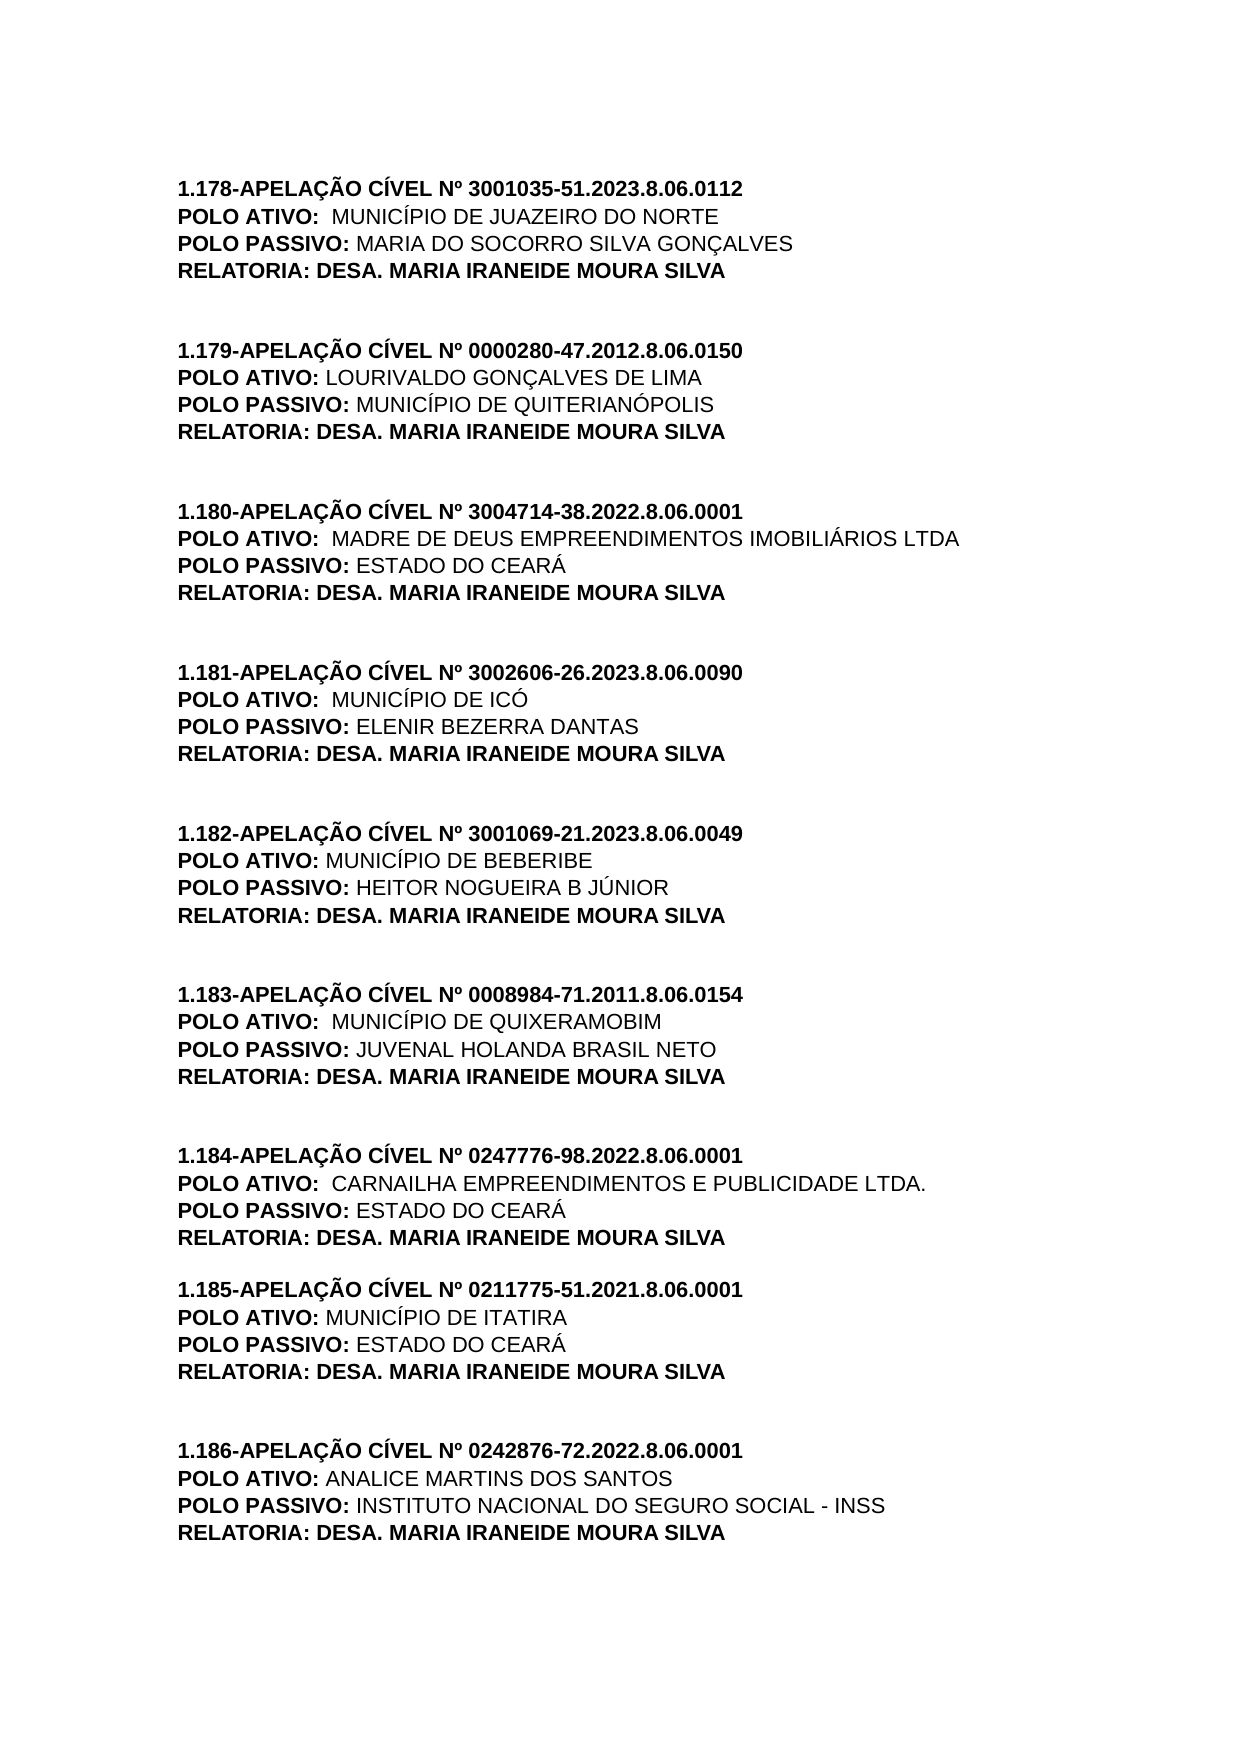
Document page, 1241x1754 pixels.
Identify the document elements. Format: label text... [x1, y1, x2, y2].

text POLO ATIVO: MADRE DE DEUS EMPREENDIMENTOS IMOBILIÁRIOS LTDA [177, 526, 1063, 551]
text POLO ATIVO: MUNICÍPIO DE QUIXERAMOBIM [177, 1009, 1063, 1034]
text RELATORIA: DESA. MARIA IRANEIDE MOURA SILVA [177, 580, 1063, 605]
text POLO PASSIVO: ESTADO DO CEARÁ [177, 553, 1063, 578]
text 1.183-APELAÇÃO CÍVEL Nº 0008984-71.2011.8.06.0154 [177, 982, 1063, 1007]
text POLO PASSIVO: INSTITUTO NACIONAL DO SEGURO SOCIAL - INSS [177, 1493, 1063, 1518]
text 1.184-APELAÇÃO CÍVEL Nº 0247776-98.2022.8.06.0001 [177, 1143, 1063, 1168]
text POLO ATIVO: MUNICÍPIO DE ITATIRA [177, 1304, 1063, 1329]
text POLO PASSIVO: MUNICÍPIO DE QUITERIANÓPOLIS [177, 392, 1063, 417]
text RELATORIA: DESA. MARIA IRANEIDE MOURA SILVA [177, 258, 1063, 283]
text POLO ATIVO: MUNICÍPIO DE JUAZEIRO DO NORTE [177, 203, 1063, 229]
text POLO PASSIVO: HEITOR NOGUEIRA B JÚNIOR [177, 875, 1063, 901]
text POLO ATIVO: CARNAILHA EMPREENDIMENTOS E PUBLICIDADE LTDA. [177, 1170, 1063, 1196]
text POLO PASSIVO: ESTADO DO CEARÁ [177, 1198, 1063, 1223]
text 1.178-APELAÇÃO CÍVEL Nº 3001035-51.2023.8.06.0112 [177, 176, 1063, 202]
text POLO ATIVO: ANALICE MARTINS DOS SANTOS [177, 1466, 1063, 1491]
text POLO PASSIVO: JUVENAL HOLANDA BRASIL NETO [177, 1036, 1063, 1062]
text RELATORIA: DESA. MARIA IRANEIDE MOURA SILVA [177, 1225, 1063, 1250]
text RELATORIA: DESA. MARIA IRANEIDE MOURA SILVA [177, 1520, 1063, 1545]
text 1.179-APELAÇÃO CÍVEL Nº 0000280-47.2012.8.06.0150 [177, 337, 1063, 363]
text POLO ATIVO: MUNICÍPIO DE BEBERIBE [177, 848, 1063, 873]
text RELATORIA: DESA. MARIA IRANEIDE MOURA SILVA [177, 419, 1063, 444]
text POLO ATIVO: MUNICÍPIO DE ICÓ [177, 687, 1063, 712]
text RELATORIA: DESA. MARIA IRANEIDE MOURA SILVA [177, 1359, 1063, 1384]
text POLO PASSIVO: ESTADO DO CEARÁ [177, 1332, 1063, 1357]
text 1.181-APELAÇÃO CÍVEL Nº 3002606-26.2023.8.06.0090 [177, 660, 1063, 685]
text 1.182-APELAÇÃO CÍVEL Nº 3001069-21.2023.8.06.0049 [177, 821, 1063, 846]
text 1.180-APELAÇÃO CÍVEL Nº 3004714-38.2022.8.06.0001 [177, 499, 1063, 524]
text 1.186-APELAÇÃO CÍVEL Nº 0242876-72.2022.8.06.0001 [177, 1438, 1063, 1463]
text POLO PASSIVO: MARIA DO SOCORRO SILVA GONÇALVES [177, 231, 1063, 256]
text RELATORIA: DESA. MARIA IRANEIDE MOURA SILVA [177, 902, 1063, 928]
text RELATORIA: DESA. MARIA IRANEIDE MOURA SILVA [177, 1064, 1063, 1089]
text POLO ATIVO: LOURIVALDO GONÇALVES DE LIMA [177, 365, 1063, 390]
text 1.185-APELAÇÃO CÍVEL Nº 0211775-51.2021.8.06.0001 [177, 1277, 1063, 1302]
text POLO PASSIVO: ELENIR BEZERRA DANTAS [177, 714, 1063, 739]
text RELATORIA: DESA. MARIA IRANEIDE MOURA SILVA [177, 741, 1063, 767]
